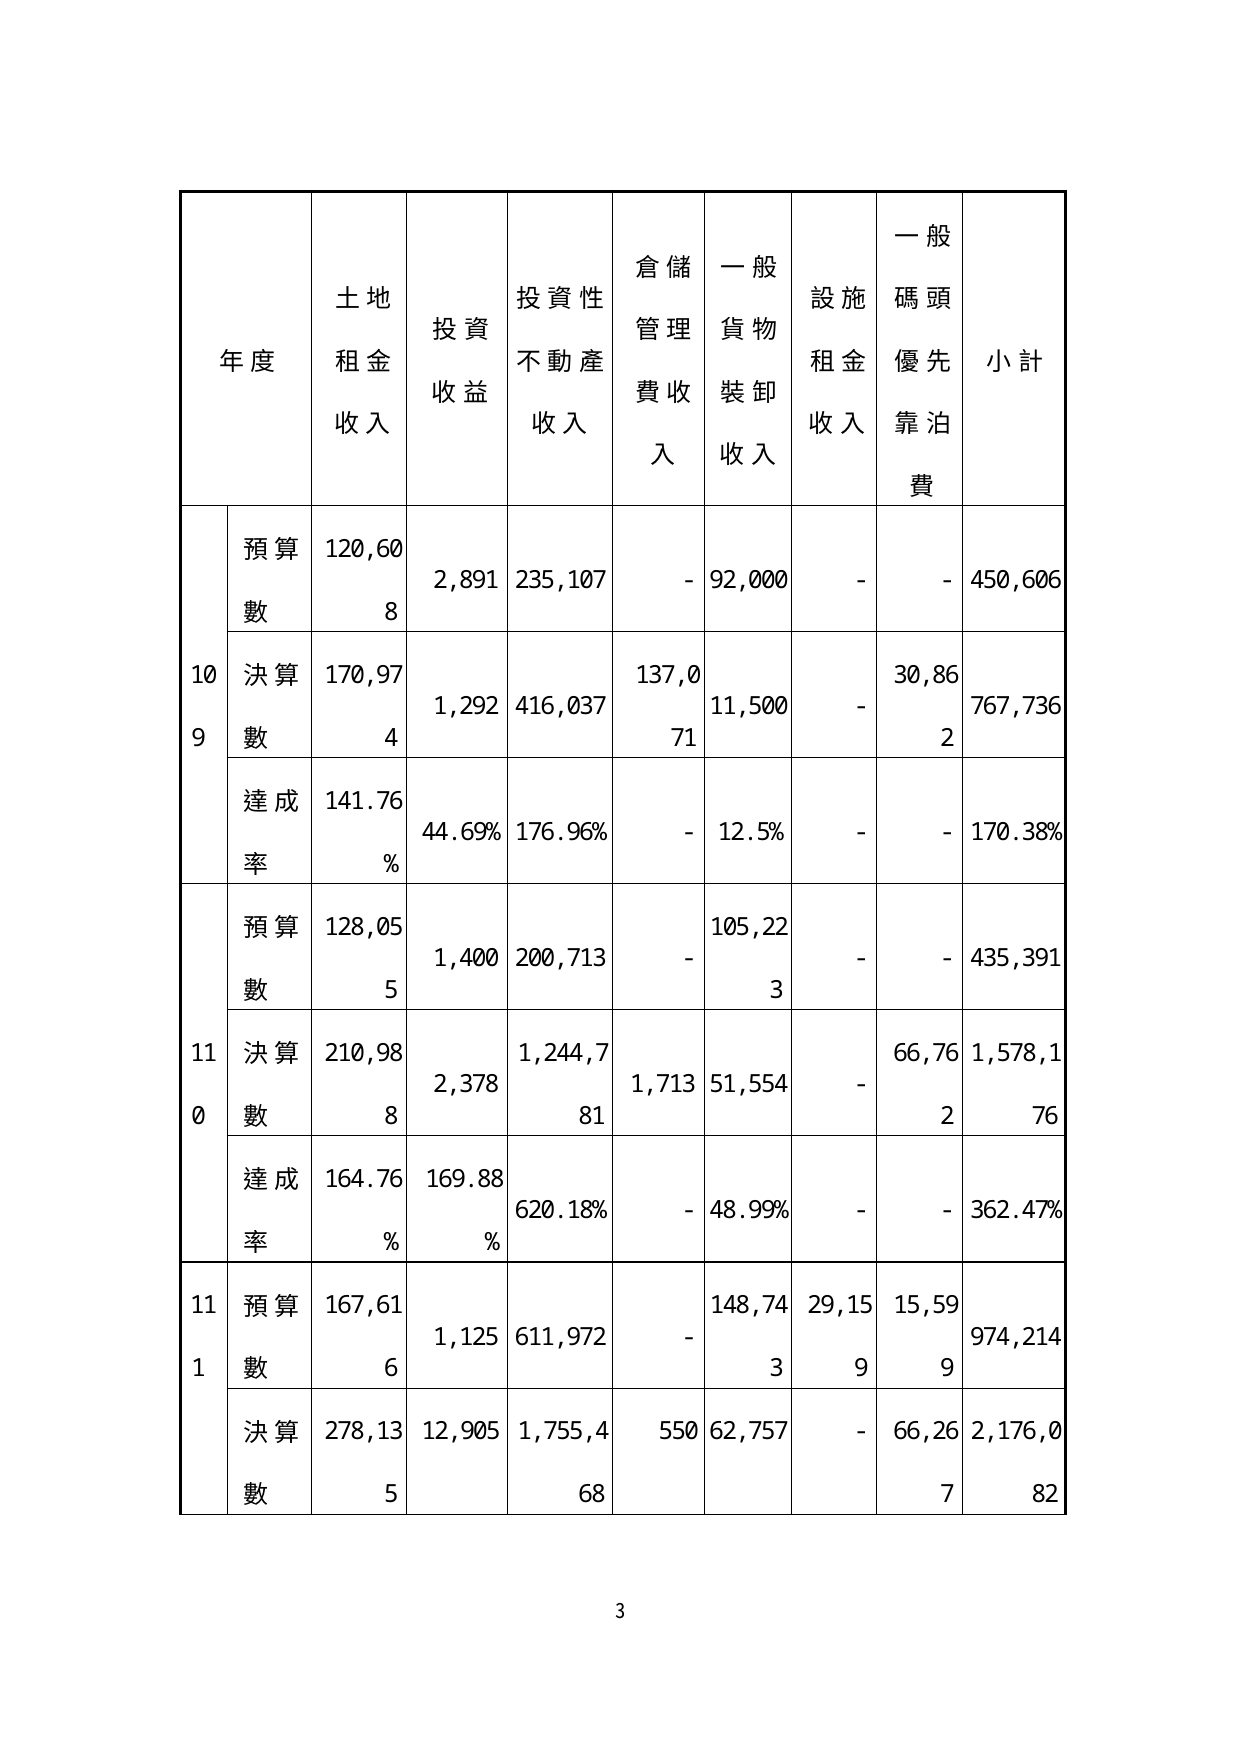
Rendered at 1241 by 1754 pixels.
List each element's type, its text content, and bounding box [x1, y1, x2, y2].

table_cell 48.99% [705, 1136, 791, 1261]
table_cell 1,713 [613, 1010, 704, 1135]
table_header 設施租金收入 [792, 193, 876, 505]
table_cell 550 [613, 1389, 704, 1513]
table_cell - [877, 884, 962, 1009]
table_cell - [613, 1136, 704, 1261]
table_cell 11,500 [705, 632, 791, 757]
table_cell 決算數 [228, 1389, 311, 1513]
table_cell - [792, 632, 876, 757]
table_cell 決算數 [228, 632, 311, 757]
table_cell 1,125 [407, 1263, 507, 1387]
table_cell 620.18% [508, 1136, 612, 1261]
table_cell - [792, 1136, 876, 1261]
table_cell 210,988 [312, 1010, 406, 1135]
table_cell 12.5% [705, 758, 791, 883]
table_cell - [613, 884, 704, 1009]
table_cell 235,107 [508, 506, 612, 631]
table_cell 416,037 [508, 632, 612, 757]
table_cell 141.76% [312, 758, 406, 883]
table_cell 2,891 [407, 506, 507, 631]
table_cell 達成率 [228, 1136, 311, 1261]
table_cell - [877, 758, 962, 883]
table_cell 450,606 [963, 506, 1064, 631]
table_cell 66,762 [877, 1010, 962, 1135]
table_cell 達成率 [228, 758, 311, 883]
table_cell 15,599 [877, 1263, 962, 1387]
table_cell 167,616 [312, 1263, 406, 1387]
table_cell 128,055 [312, 884, 406, 1009]
table_cell 611,972 [508, 1263, 612, 1387]
table_cell 1,244,781 [508, 1010, 612, 1135]
table_cell 109 [182, 506, 227, 883]
table_cell 預算數 [228, 884, 311, 1009]
table_cell 137,071 [613, 632, 704, 757]
table_cell 278,135 [312, 1389, 406, 1513]
table_cell 767,736 [963, 632, 1064, 757]
table_header 一般貨物裝卸收入 [705, 193, 791, 505]
table_cell 105,223 [705, 884, 791, 1009]
table_cell 12,905 [407, 1389, 507, 1513]
table_cell 2,176,082 [963, 1389, 1064, 1513]
table_cell 1,755,468 [508, 1389, 612, 1513]
table_cell 1,400 [407, 884, 507, 1009]
table_cell - [877, 506, 962, 631]
table_cell 164.76% [312, 1136, 406, 1261]
table_cell - [792, 1389, 876, 1513]
table_cell 66,267 [877, 1389, 962, 1513]
table_cell 170,974 [312, 632, 406, 757]
table_cell - [877, 1136, 962, 1261]
table_cell - [792, 1010, 876, 1135]
table_header 小計 [963, 193, 1064, 505]
table_cell 148,743 [705, 1263, 791, 1387]
table_cell 30,862 [877, 632, 962, 757]
table_cell 預算數 [228, 1263, 311, 1387]
table_cell - [613, 1263, 704, 1387]
table_cell 44.69% [407, 758, 507, 883]
table_cell 1,292 [407, 632, 507, 757]
table_cell - [792, 506, 876, 631]
table_header 年度 [182, 193, 311, 505]
table_cell 決算數 [228, 1010, 311, 1135]
table_cell 51,554 [705, 1010, 791, 1135]
table_cell 110 [182, 884, 227, 1261]
table_cell 169.88% [407, 1136, 507, 1261]
table_cell 200,713 [508, 884, 612, 1009]
table_header 倉儲管理費收入 [613, 193, 704, 505]
table_cell 362.47% [963, 1136, 1064, 1261]
table_cell 120,608 [312, 506, 406, 631]
table_cell 176.96% [508, 758, 612, 883]
table_cell 170.38% [963, 758, 1064, 883]
table_cell - [792, 884, 876, 1009]
table_cell 2,378 [407, 1010, 507, 1135]
table_header 土地租金收入 [312, 193, 406, 505]
table_cell 111 [182, 1263, 227, 1513]
table_header 一般碼頭優先靠泊費 [877, 193, 962, 505]
table_cell 92,000 [705, 506, 791, 631]
table_cell 974,214 [963, 1263, 1064, 1387]
table_header 投資性不動產收入 [508, 193, 612, 505]
table_cell 29,159 [792, 1263, 876, 1387]
table_cell - [613, 506, 704, 631]
table_header 投資收益 [407, 193, 507, 505]
table_cell - [613, 758, 704, 883]
table_cell - [792, 758, 876, 883]
table_cell 1,578,176 [963, 1010, 1064, 1135]
table_cell 預算數 [228, 506, 311, 631]
table_cell 62,757 [705, 1389, 791, 1513]
table_cell 435,391 [963, 884, 1064, 1009]
